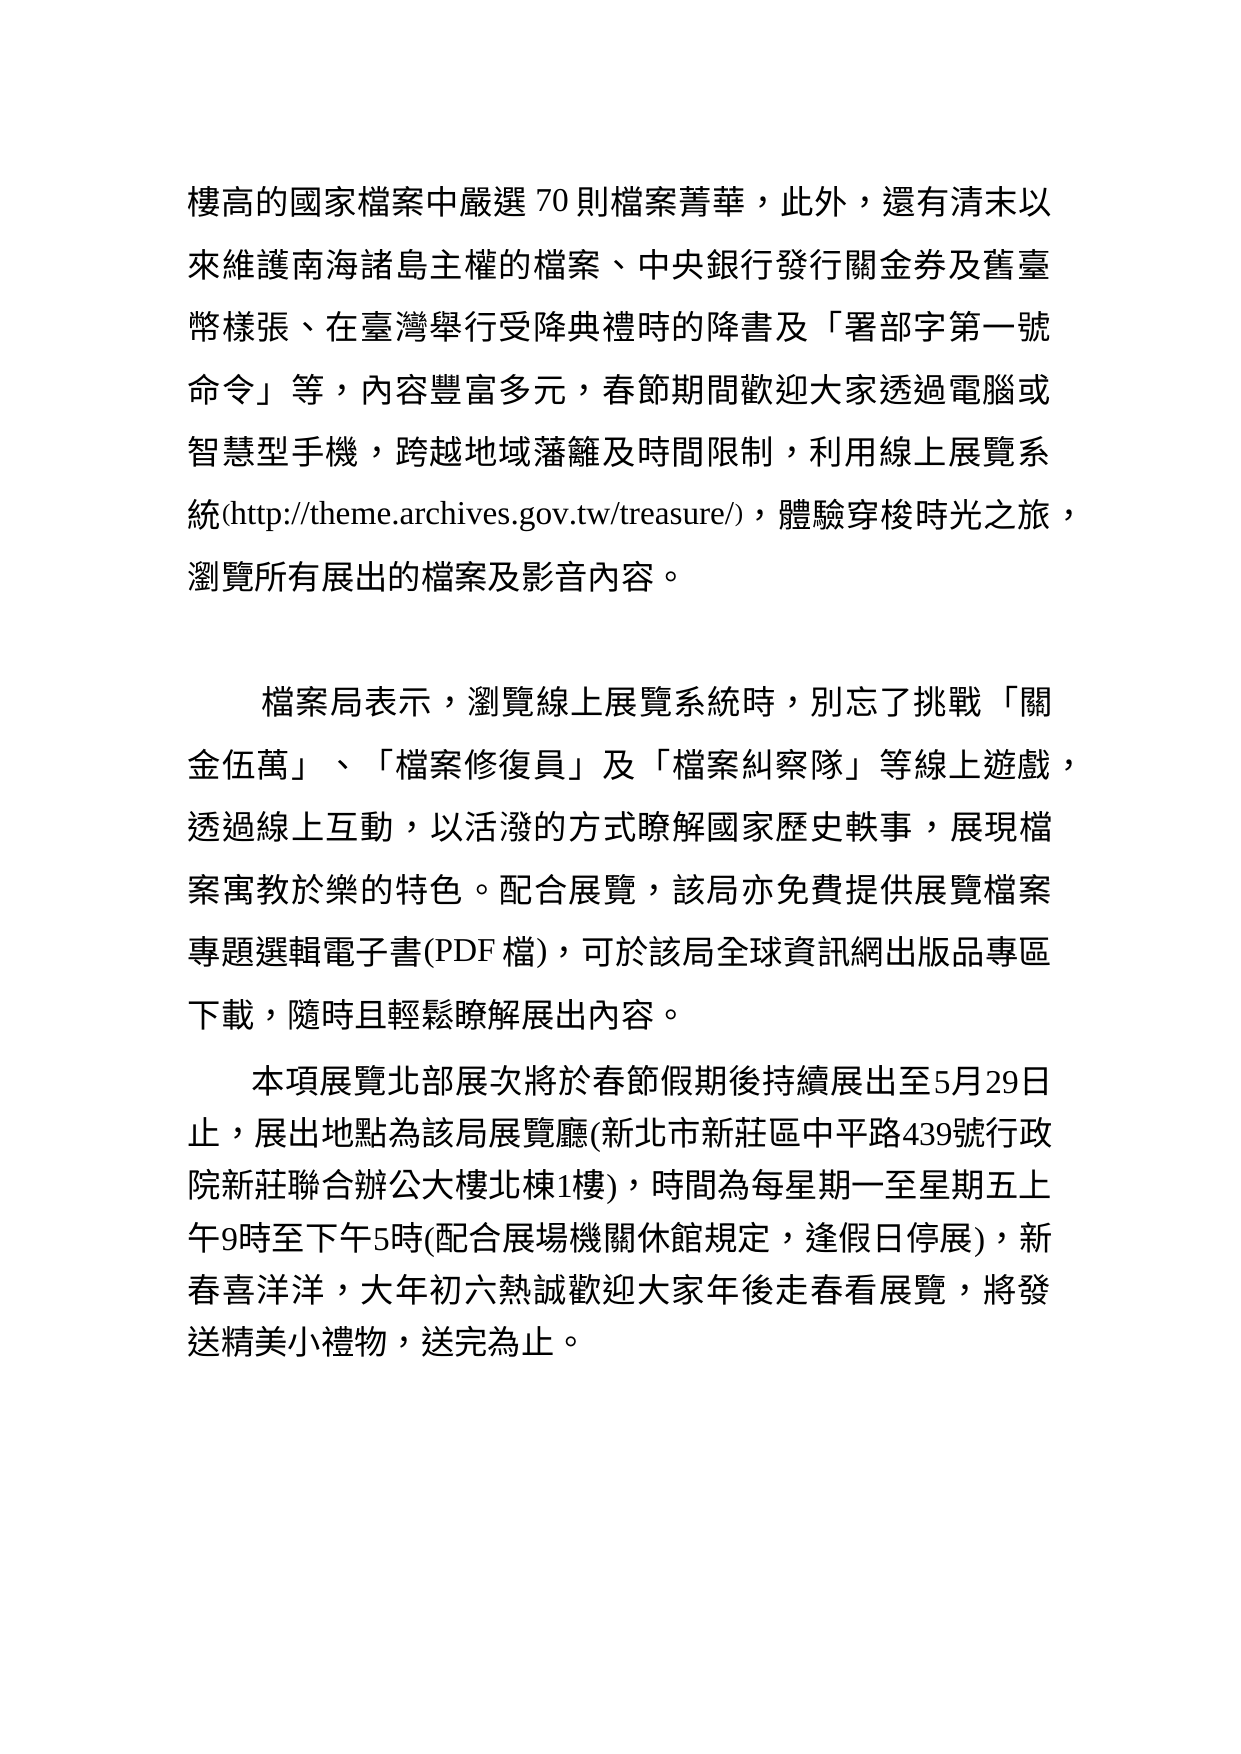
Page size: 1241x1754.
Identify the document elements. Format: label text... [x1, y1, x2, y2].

text 檔案局表示，瀏覽線上展覽系統時，別忘了挑戰「關金伍萬」、「檔案修復員」及「檔案糾察隊」等線上遊戲，透過線上互動，以活潑的方式瞭解國家歷史軼事，展現檔案寓教於樂的特色。配合展覽，該局亦免費提供展覽檔案專題選輯電子書(PDF檔)，可於該局全球資訊網出版品專區下載，隨時且輕鬆瞭解展出內容。 [187, 658, 1053, 1033]
text 「案藏瑰寶－國家檔案菁華展」是國家發展委員會檔案管理局搬遷至行政院新莊聯合辦公大樓，首次以典藏的國家檔案為展覽主軸策劃的年度大展，於103年11月25日正式登場。本展覽特從該局典藏長度超過30座臺北101大樓高的國家檔案中嚴選70則檔案菁華，此外，還有清末以來維護南海諸島主權的檔案、中央銀行發行關金券及舊臺幣樣張、在臺灣舉行受降典禮時的降書及「署部字第一號命令」等，內容豐富多元，春節期間歡迎大家透過電腦或智慧型手機，跨越地域藩籬及時間限制，利用線上展覽系統(http://theme.archives.gov.tw/treasure/)，體驗穿梭時光之旅，瀏覽所有展出的檔案及影音內容。 [187, 158, 1053, 596]
text 本項展覽北部展次將於春節假期後持續展出至5月29日止，展出地點為該局展覽廳(新北市新莊區中平路439號行政院新莊聯合辦公大樓北棟1樓)，時間為每星期一至星期五上午9時至下午5時(配合展場機關休館規定，逢假日停展)，新春喜洋洋，大年初六熱誠歡迎大家年後走春看展覽，將發送精美小禮物，送完為止。 [187, 1052, 1053, 1364]
